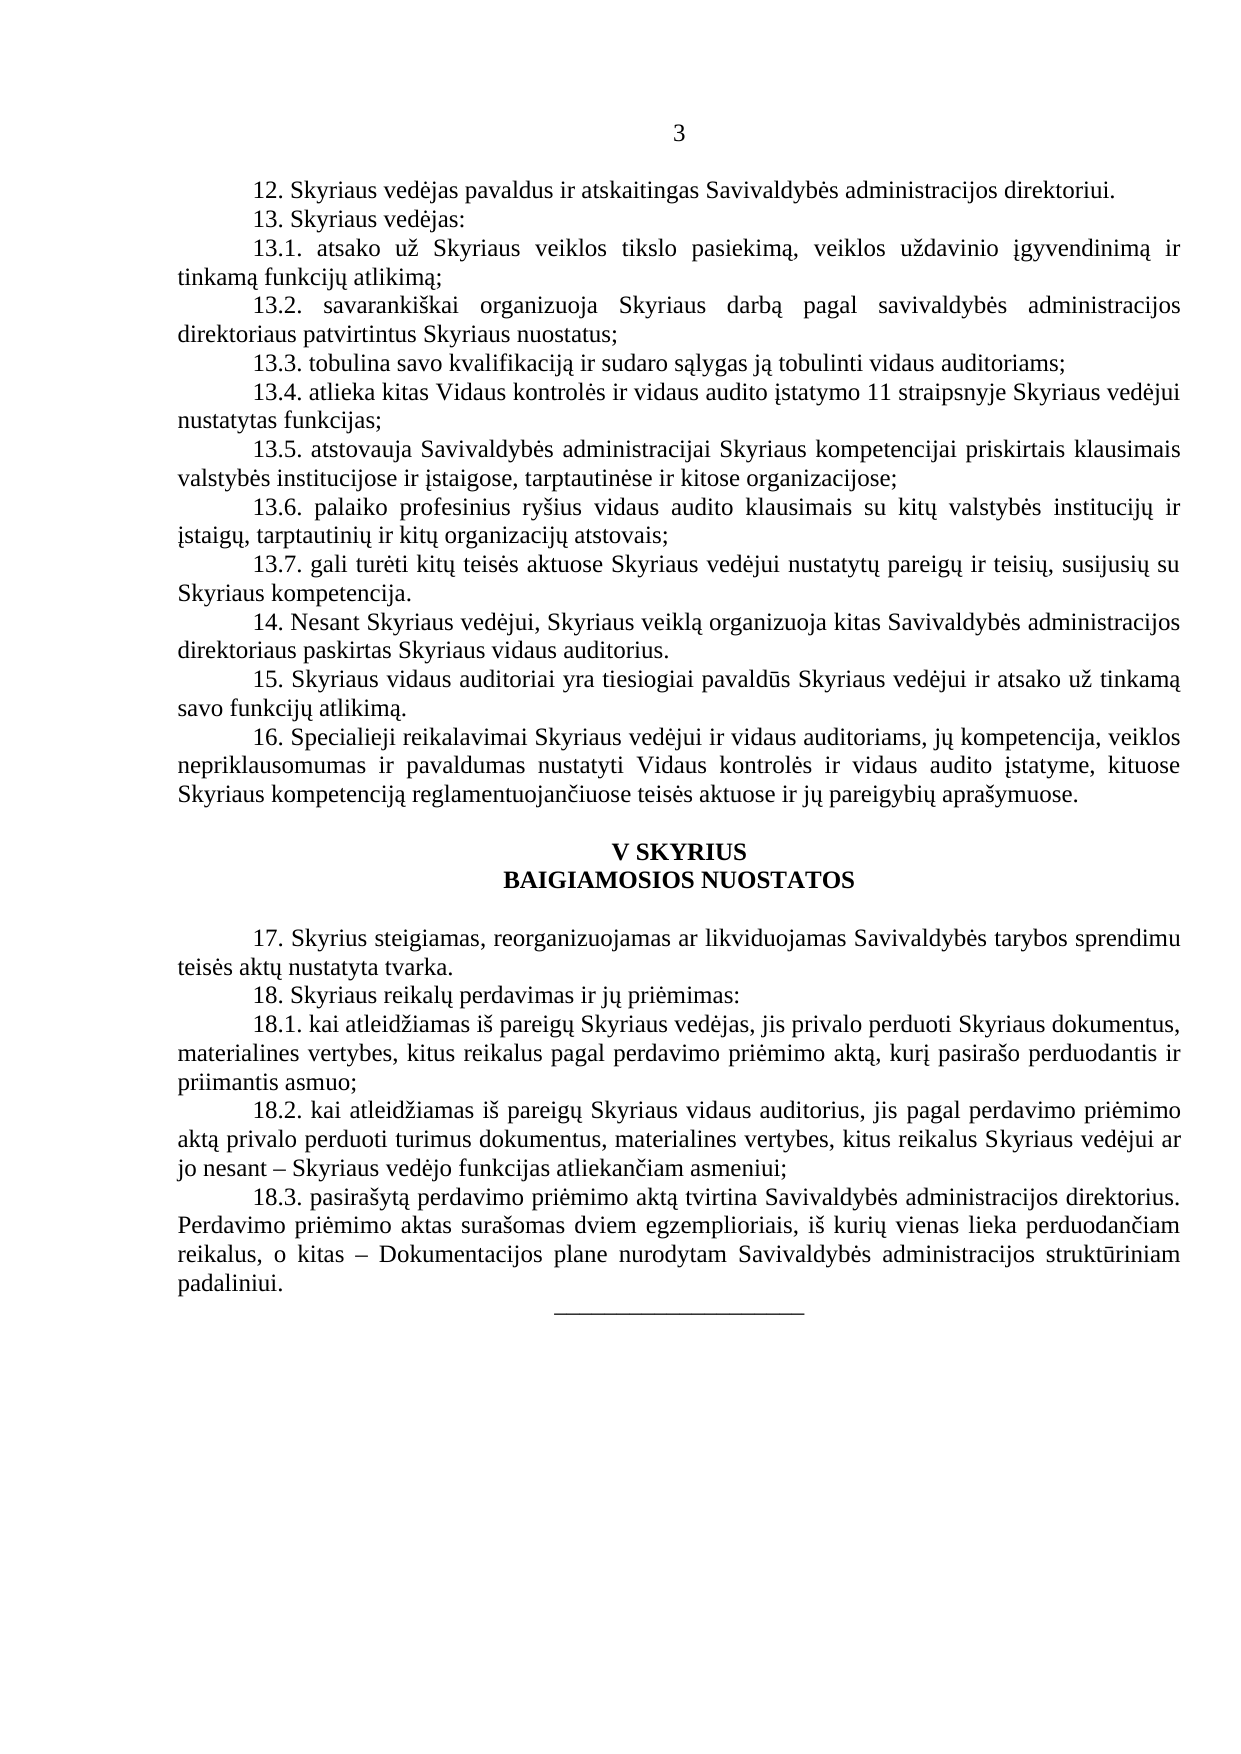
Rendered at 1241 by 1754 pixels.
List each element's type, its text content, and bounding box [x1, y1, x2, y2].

text 17. Skyrius steigiamas, reorganizuojamas ar likviduojamas Savivaldybės tarybos sprendimu teisės aktų nustatyta tvarka. [177, 923, 1181, 981]
text 13.5. atstovauja Savivaldybės administracijai Skyriaus kompetencijai priskirtais klausimais valstybės institucijose ir įstaigose, tarptautinėse ir kitose organizacijose; [177, 434, 1181, 492]
text 12. Skyriaus vedėjas pavaldus ir atskaitingas Savivaldybės administracijos direktoriui. [177, 176, 1181, 204]
text 14. Nesant Skyriaus vedėjui, Skyriaus veiklą organizuoja kitas Savivaldybės administracijos direktoriaus paskirtas Skyriaus vidaus auditorius. [177, 607, 1181, 664]
text 16. Specialieji reikalavimai Skyriaus vedėjui ir vidaus auditoriams, jų kompetencija, veiklos nepriklausomumas ir pavaldumas nustatyti Vidaus kontrolės ir vidaus audito įstatyme, kituose Skyriaus kompetenciją reglamentuojančiuose teisės aktuose ir jų pareigybių aprašymuose. [177, 722, 1181, 808]
text 13.1. atsako už Skyriaus veiklos tikslo pasiekimą, veiklos uždavinio įgyvendinimą ir tinkamą funkcijų atlikimą; [177, 233, 1181, 291]
text 18.1. kai atleidžiamas iš pareigų Skyriaus vedėjas, jis privalo perduoti Skyriaus dokumentus, materialines vertybes, kitus reikalus pagal perdavimo priėmimo aktą, kurį pasirašo perduodantis ir priimantis asmuo; [177, 1009, 1181, 1096]
text 13.4. atlieka kitas Vidaus kontrolės ir vidaus audito įstatymo 11 straipsnyje Skyriaus vedėjui nustatytas funkcijas; [177, 377, 1181, 434]
text 13. Skyriaus vedėjas: [177, 204, 1181, 233]
text 18.3. pasirašytą perdavimo priėmimo aktą tvirtina Savivaldybės administracijos direktorius. Perdavimo priėmimo aktas surašomas dviem egzemplioriais, iš kurių vienas lieka perduodančiam reikalus, o kitas – Dokumentacijos plane nurodytam Savivaldybės administracijos struktūriniam padaliniui. [177, 1182, 1181, 1297]
text 13.7. gali turėti kitų teisės aktuose Skyriaus vedėjui nustatytų pareigų ir teisių, susijusių su Skyriaus kompetencija. [177, 549, 1181, 607]
text V SKYRIUS [177, 837, 1181, 866]
text 13.3. tobulina savo kvalifikaciją ir sudaro sąlygas ją tobulinti vidaus auditoriams; [177, 348, 1181, 377]
text 15. Skyriaus vidaus auditoriai yra tiesiogiai pavaldūs Skyriaus vedėjui ir atsako už tinkamą savo funkcijų atlikimą. [177, 664, 1181, 722]
text 13.6. palaiko profesinius ryšius vidaus audito klausimais su kitų valstybės institucijų ir įstaigų, tarptautinių ir kitų organizacijų atstovais; [177, 492, 1181, 549]
text –––––––––––––––––––– [177, 1297, 1181, 1326]
text 18.2. kai atleidžiamas iš pareigų Skyriaus vidaus auditorius, jis pagal perdavimo priėmimo aktą privalo perduoti turimus dokumentus, materialines vertybes, kitus reikalus Skyriaus vedėjui ar jo nesant – Skyriaus vedėjo funkcijas atliekančiam asmeniui; [177, 1096, 1181, 1182]
text 18. Skyriaus reikalų perdavimas ir jų priėmimas: [177, 981, 1181, 1009]
text 13.2. savarankiškai organizuoja Skyriaus darbą pagal savivaldybės administracijos direktoriaus patvirtintus Skyriaus nuostatus; [177, 291, 1181, 348]
text BAIGIAMOSIOS NUOSTATOS [177, 866, 1181, 894]
